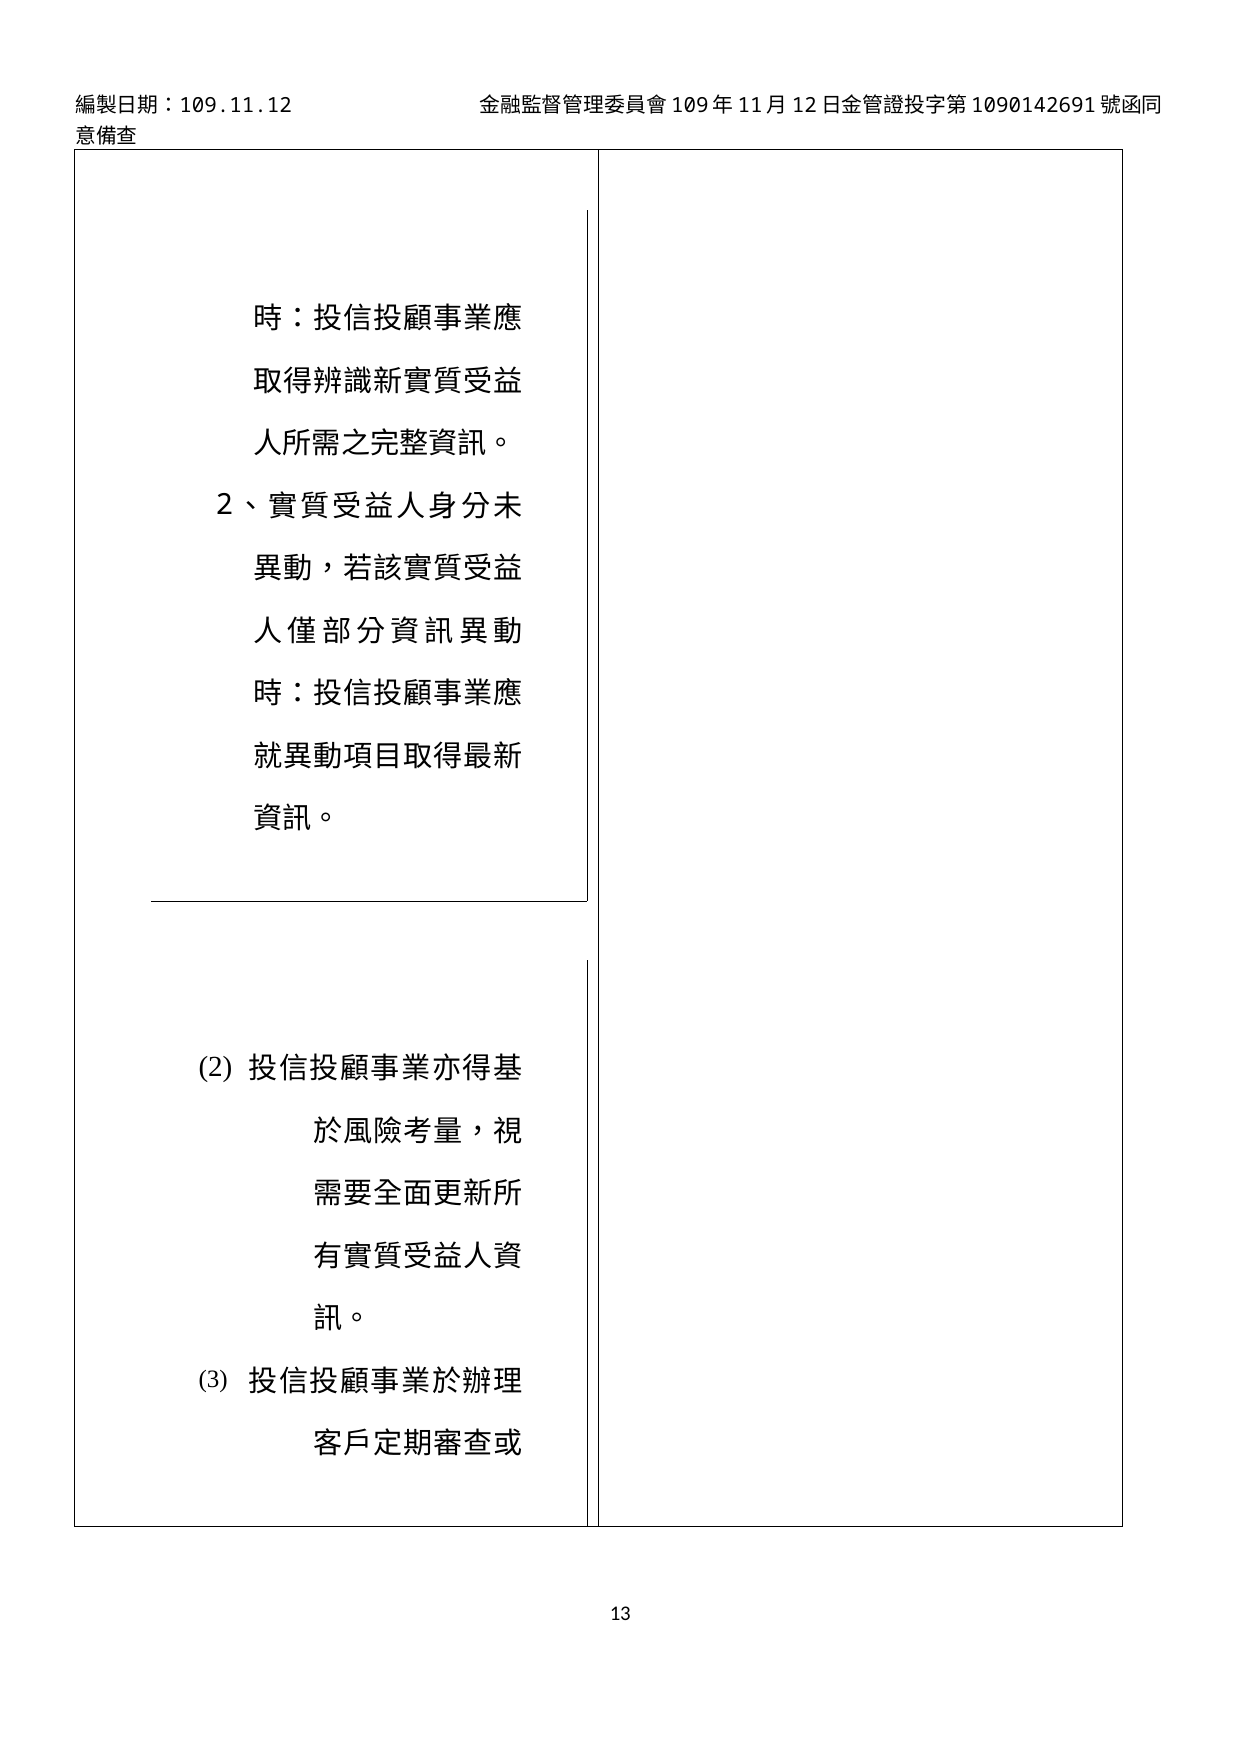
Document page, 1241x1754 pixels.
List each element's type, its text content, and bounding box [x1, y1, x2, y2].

table_cell [599, 150, 1122, 1526]
table_cell 投信投顧事業辦理持續審查時，得考量實質受益人資訊異動幅度，重新取得實質受益人之相關資訊。例如： 1、實質受益人異動時：投信投顧事業應取得辨識新實質受益人所需之完整資訊。 2、實質受益人身分未異動，若該實質受益人僅部分資訊異動時：投信投顧事業應就異動項目取得最新資訊。 投信投顧事業亦得基於風險考量，視需要全面更新所有實質受益人資訊。 投信投顧事業於辦理客戶定期審查或風險評估資料之取得或更新作業時，對於符合一定條件之低風險客戶，得採取簡化措施。 [75, 150, 598, 1526]
